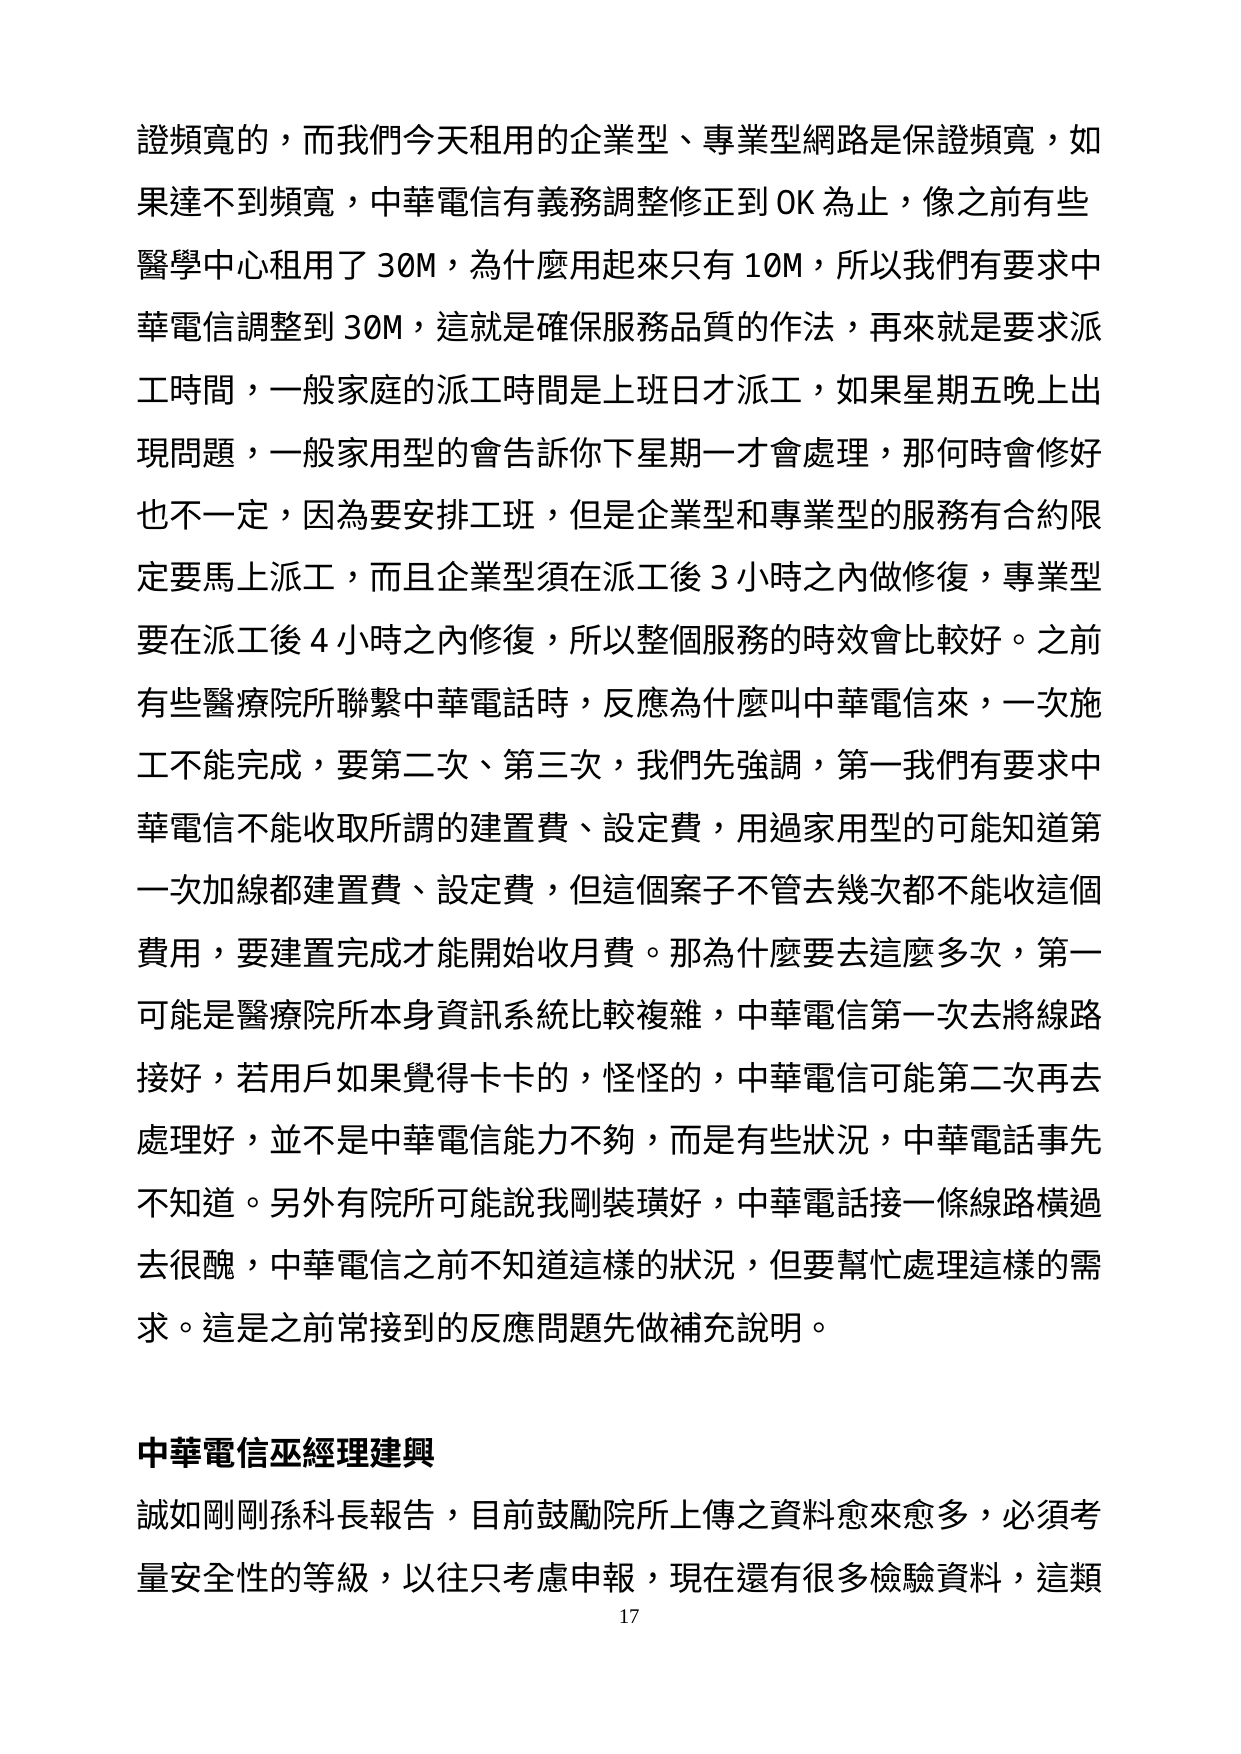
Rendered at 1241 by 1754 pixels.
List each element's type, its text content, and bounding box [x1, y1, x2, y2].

text 誠如剛剛孫科長報告，目前鼓勵院所上傳之資料愈來愈多，必須考量安全性的等級，以往只考慮申報，現在還有很多檢驗資料，這類資料的安全性要更加重視，為了配合政策，除了現有的VPN之外，院所和署都有放一個加密設備，這個加密設備就是為了要保障通訊都是經過加密的，另外VPN的特性是專屬的，不會和internet混用，除非有障礙，之前的使用經驗也不會有上傳塞車，中華電信也特別加強安全性與專屬性，像飛航網路也是用這套網路在做服務，安全等級非常高，不能被任意突破。再提到關於施工品質部分，孫科長也有提到因為有提供一條internet，如果要讓這條internet取代診所現有的internet使用，就會有困難，因為我們的線路有經過資安控管，只能連出去，不能連進來，對於院所的一些應用如與HIS廠商連線、視訊監控或額外一些須要從外面連到診所裡面的應用就會受限，因為每一家診所狀況不同，困難度就會比較高，而且診所通常不會配置資訊人員，去到現場都是第一次接觸，要能一次施工的機會變低，因此，在健保署的建議下，才推出專業型，專業型相對單純，就是一條取代舊線路的線路再加上一個加密器，這樣就不會因為要釐清診所整個網路架構，而要花很多次，而且診所通常也不會只有一家廠商，可能監控有一家廠商、網路有一家廠商，要把所有廠商找來講清楚，難度也是很高的。假如診所的網路已經很複雜的，建議先申請專業型，讓服務先上，後續有必要再評估是否使用其他方案，先做這樣的補充。 [136, 1471, 1122, 1596]
text 證頻寬的，而我們今天租用的企業型、專業型網路是保證頻寬，如果達不到頻寬，中華電信有義務調整修正到OK為止，像之前有些醫學中心租用了30M，為什麼用起來只有10M，所以我們有要求中華電信調整到30M，這就是確保服務品質的作法，再來就是要求派工時間，一般家庭的派工時間是上班日才派工，如果星期五晚上出現問題，一般家用型的會告訴你下星期一才會處理，那何時會修好也不一定，因為要安排工班，但是企業型和專業型的服務有合約限定要馬上派工，而且企業型須在派工後3小時之內做修復，專業型要在派工後4小時之內修復，所以整個服務的時效會比較好。之前有些醫療院所聯繫中華電話時，反應為什麼叫中華電信來，一次施工不能完成，要第二次、第三次，我們先強調，第一我們有要求中華電信不能收取所謂的建置費、設定費，用過家用型的可能知道第一次加線都建置費、設定費，但這個案子不管去幾次都不能收這個費用，要建置完成才能開始收月費。那為什麼要去這麼多次，第一可能是醫療院所本身資訊系統比較複雜，中華電信第一次去將線路接好，若用戶如果覺得卡卡的，怪怪的，中華電信可能第二次再去處理好，並不是中華電信能力不夠，而是有些狀況，中華電話事先不知道。另外有院所可能說我剛裝璜好，中華電話接一條線路橫過去很醜，中華電信之前不知道這樣的狀況，但要幫忙處理這樣的需求。這是之前常接到的反應問題先做補充說明。 [136, 96, 1122, 1346]
text 中華電信巫經理建興 [136, 1409, 1122, 1471]
